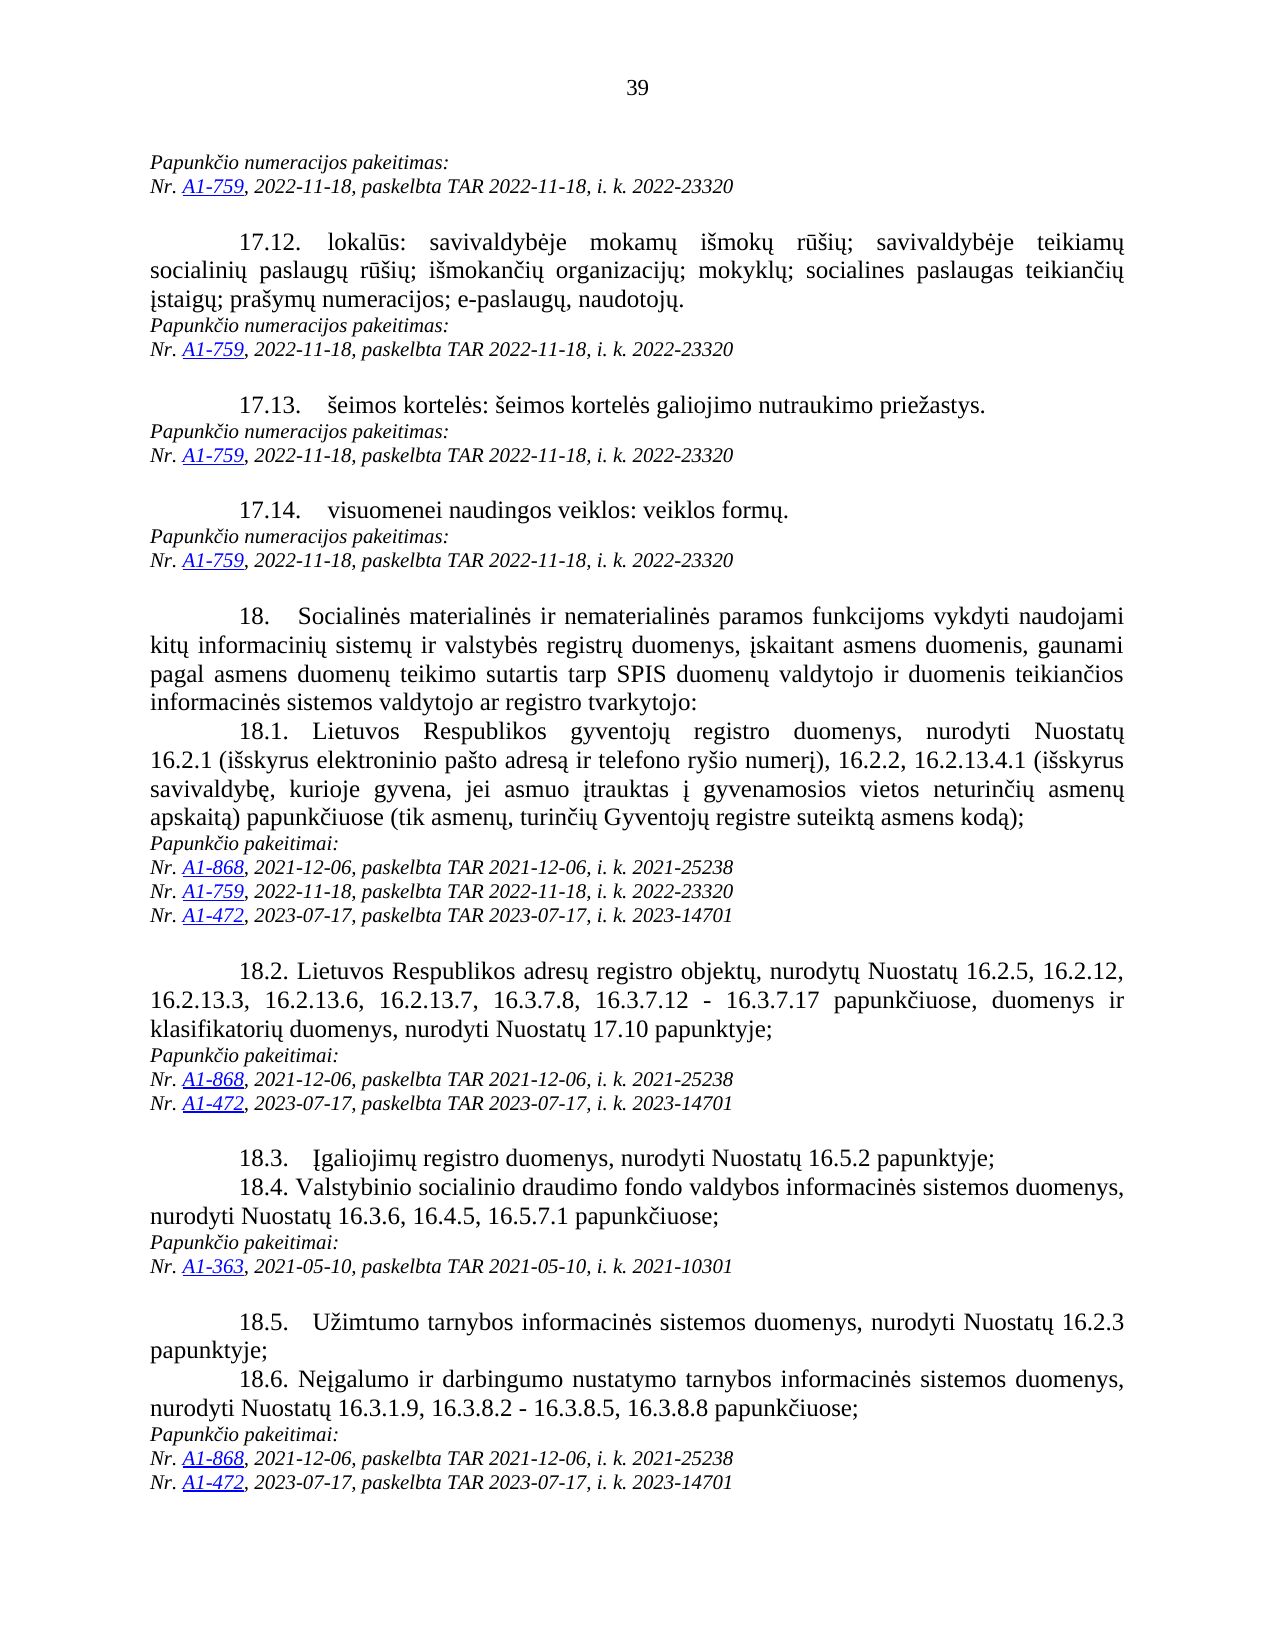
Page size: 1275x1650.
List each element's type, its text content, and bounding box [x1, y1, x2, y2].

text 18.2. Lietuvos Respublikos adresų registro objektų, nurodytų Nuostatų 16.2.5, 16.2.12, 16.2.13.3, 16.2.13.6, 16.2.13.7, 16.3.7.8, 16.3.7.12 - 16.3.7.17 papunkčiuose, duomenys ir klasifikatorių duomenys, nurodyti Nuostatų 17.10 papunktyje; [150, 956, 1125, 1042]
text 17.14. visuomenei naudingos veiklos: veiklos formų. [150, 496, 1125, 524]
text 18.4. Valstybinio socialinio draudimo fondo valdybos informacinės sistemos duomenys, nurodyti Nuostatų 16.3.6, 16.4.5, 16.5.7.1 papunkčiuose; [150, 1172, 1125, 1230]
text 18.1. Lietuvos Respublikos gyventojų registro duomenys, nurodyti Nuostatų 16.2.1 (išskyrus elektroninio pašto adresą ir telefono ryšio numerį), 16.2.2, 16.2.13.4.1 (išskyrus savivaldybę, kurioje gyvena, jei asmuo įtrauktas į gyvenamosios vietos neturinčių asmenų apskaitą) papunkčiuose (tik asmenų, turinčių Gyventojų registre suteiktą asmens kodą); [150, 716, 1125, 831]
text Nr. A1-472, 2023-07-17, paskelbta TAR 2023-07-17, i. k. 2023-14701 [150, 1470, 1125, 1494]
text Papunkčio numeracijos pakeitimas: [150, 313, 1125, 337]
text 18.5. Užimtumo tarnybos informacinės sistemos duomenys, nurodyti Nuostatų 16.2.3 papunktyje; [150, 1307, 1125, 1364]
text Nr. A1-759, 2022-11-18, paskelbta TAR 2022-11-18, i. k. 2022-23320 [150, 879, 1125, 903]
text Papunkčio numeracijos pakeitimas: [150, 150, 1125, 174]
text 18.6. Neįgalumo ir darbingumo nustatymo tarnybos informacinės sistemos duomenys, nurodyti Nuostatų 16.3.1.9, 16.3.8.2 - 16.3.8.5, 16.3.8.8 papunkčiuose; [150, 1364, 1125, 1422]
text Nr. A1-759, 2022-11-18, paskelbta TAR 2022-11-18, i. k. 2022-23320 [150, 443, 1125, 467]
text Nr. A1-868, 2021-12-06, paskelbta TAR 2021-12-06, i. k. 2021-25238 [150, 1446, 1125, 1470]
text 17.13. šeimos kortelės: šeimos kortelės galiojimo nutraukimo priežastys. [150, 390, 1125, 419]
text Nr. A1-363, 2021-05-10, paskelbta TAR 2021-05-10, i. k. 2021-10301 [150, 1254, 1125, 1278]
text Nr. A1-759, 2022-11-18, paskelbta TAR 2022-11-18, i. k. 2022-23320 [150, 337, 1125, 361]
text Papunkčio pakeitimai: [150, 1230, 1125, 1254]
text Nr. A1-472, 2023-07-17, paskelbta TAR 2023-07-17, i. k. 2023-14701 [150, 1091, 1125, 1115]
text Nr. A1-759, 2022-11-18, paskelbta TAR 2022-11-18, i. k. 2022-23320 [150, 548, 1125, 572]
text 18. Socialinės materialinės ir nematerialinės paramos funkcijoms vykdyti naudojami kitų informacinių sistemų ir valstybės registrų duomenys, įskaitant asmens duomenis, gaunami pagal asmens duomenų teikimo sutartis tarp SPIS duomenų valdytojo ir duomenis teikiančios informacinės sistemos valdytojo ar registro tvarkytojo: [150, 601, 1125, 716]
text 18.3. Įgaliojimų registro duomenys, nurodyti Nuostatų 16.5.2 papunktyje; [150, 1143, 1125, 1172]
text 17.12. lokalūs: savivaldybėje mokamų išmokų rūšių; savivaldybėje teikiamų socialinių paslaugų rūšių; išmokančių organizacijų; mokyklų; socialines paslaugas teikiančių įstaigų; prašymų numeracijos; e-paslaugų, naudotojų. [150, 227, 1125, 313]
text Nr. A1-759, 2022-11-18, paskelbta TAR 2022-11-18, i. k. 2022-23320 [150, 174, 1125, 198]
text Nr. A1-472, 2023-07-17, paskelbta TAR 2023-07-17, i. k. 2023-14701 [150, 903, 1125, 927]
text Papunkčio pakeitimai: [150, 1042, 1125, 1067]
text Papunkčio numeracijos pakeitimas: [150, 524, 1125, 548]
text Papunkčio pakeitimai: [150, 1422, 1125, 1446]
text Papunkčio numeracijos pakeitimas: [150, 419, 1125, 443]
text Nr. A1-868, 2021-12-06, paskelbta TAR 2021-12-06, i. k. 2021-25238 [150, 1067, 1125, 1091]
text Nr. A1-868, 2021-12-06, paskelbta TAR 2021-12-06, i. k. 2021-25238 [150, 855, 1125, 879]
text Papunkčio pakeitimai: [150, 831, 1125, 855]
